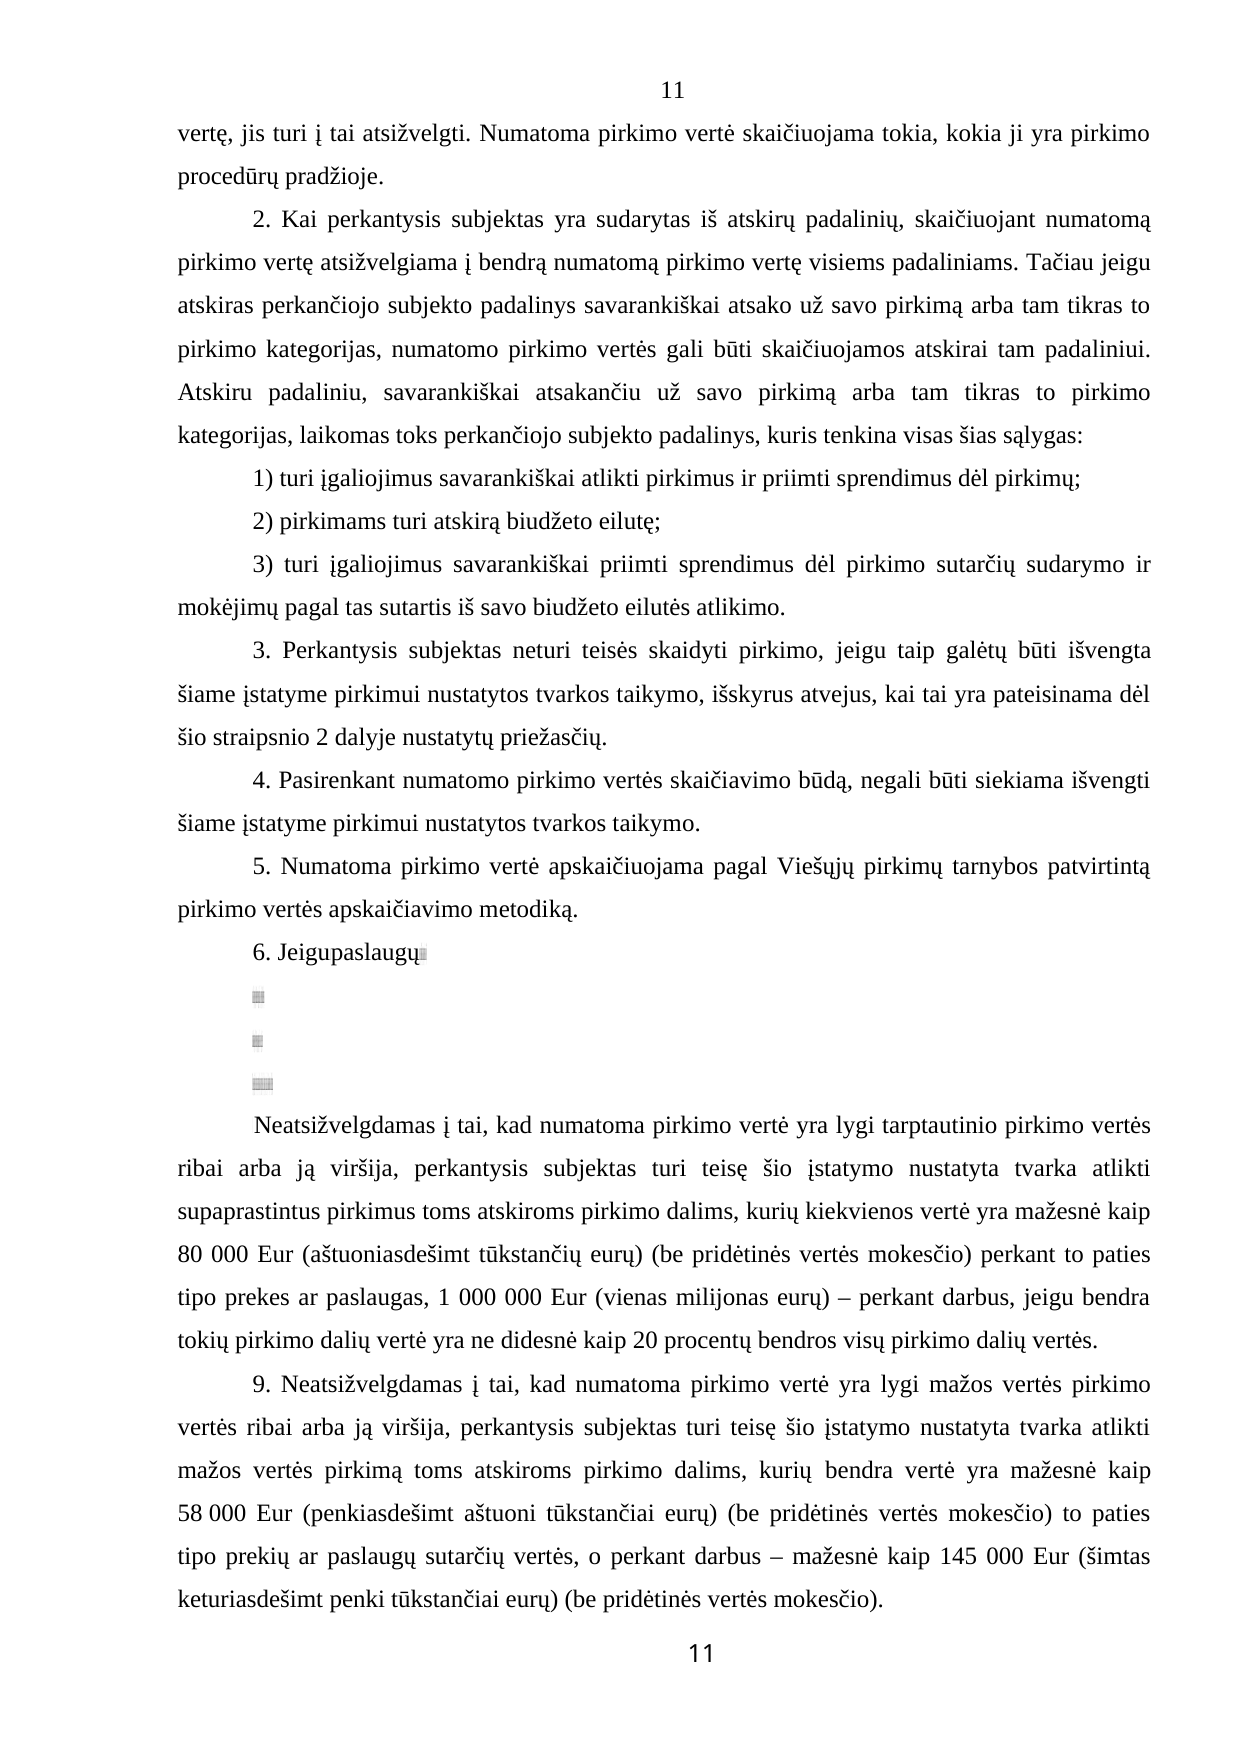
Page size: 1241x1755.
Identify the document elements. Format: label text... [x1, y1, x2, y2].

text 2) pirkimams turi atskirą biudžeto eilutę; [177, 506, 1152, 535]
text 2) sumuojama bendra numatomų to paties tipo pirkimo sutarčių, kurios bus sudaromos per 12 mėnesių nuo pirmojo prekių pristatymo ar paslaugų suteikimo arba per visus finansinius metus, jeigu jie ilgesni kaip 12 mėnesių, vertė. [177, 1024, 1152, 1052]
text 7. Jeigu darbai ar to paties tipo prekės ir paslaugos gali būti perkami sudarant atskiras pirkimo sutartis ar preliminariąsias sutartis atskiroms pirkimo dalims, apskaičiuojant numatomą pirkimo vertę atsižvelgiama į visas tokias pirkimo dalis. Kai atliekant pirkimą ketinama sudaryti pirkimo sutartį ar preliminariąją sutartį kiekvienai pirkimo daliai, vadovaujamasi tomis šio įstatymo nuostatomis, kurios taikytinos atsižvelgiant į bendrą visų pirkimo dalių vertę. [177, 1067, 1152, 1096]
text 1) turi įgaliojimus savarankiškai atlikti pirkimus ir priimti sprendimus dėl pirkimų; [177, 463, 1152, 492]
text 4. Pasirenkant numatomo pirkimo vertės skaičiavimo būdą, negali būti siekiama išvengti šiame įstatyme pirkimui nustatytos tvarkos taikymo. [177, 765, 1152, 837]
text 1) sumuojama bendra faktinė to paties tipo pirkimo sutarčių, sudarytų per pastaruosius 12 mėnesių arba finansinius metus, vertė, pakoreguota (jeigu įmanoma) atsižvelgiant į perkamo kiekio arba vertės pokyčius per 12 mėnesių nuo pradinės pirkimo sutarties sudarymo; [177, 981, 1152, 1009]
text 2. Kai perkantysis subjektas yra sudarytas iš atskirų padalinių, skaičiuojant numatomą pirkimo vertę atsižvelgiama į bendrą numatomą pirkimo vertę visiems padaliniams. Tačiau jeigu atskiras perkančiojo subjekto padalinys savarankiškai atsako už savo pirkimą arba tam tikras to pirkimo kategorijas, numatomo pirkimo vertės gali būti skaičiuojamos atskirai tam padaliniui. Atskiru padaliniu, savarankiškai atsakančiu už savo pirkimą arba tam tikras to pirkimo kategorijas, laikomas toks perkančiojo subjekto padalinys, kuris tenkina visas šias sąlygas: [177, 204, 1152, 449]
text 9. Neatsižvelgdamas į tai, kad numatoma pirkimo vertė yra lygi mažos vertės pirkimo vertės ribai arba ją viršija, perkantysis subjektas turi teisę šio įstatymo nustatyta tvarka atlikti mažos vertės pirkimą toms atskiroms pirkimo dalims, kurių bendra vertė yra mažesnė kaip 58 000 Eur (penkiasdešimt aštuoni tūkstančiai eurų) (be pridėtinės vertės mokesčio) to paties tipo prekių ar paslaugų sutarčių vertės, o perkant darbus – mažesnė kaip 145 000 Eur (šimtas keturiasdešimt penki tūkstančiai eurų) (be pridėtinės vertės mokesčio). [177, 1369, 1152, 1613]
text vertę, jis turi į tai atsižvelgti. Numatoma pirkimo vertė skaičiuojama tokia, kokia ji yra pirkimo procedūrų pradžioje. [177, 118, 1152, 190]
text 5. Numatoma pirkimo vertė apskaičiuojama pagal Viešųjų pirkimų tarnybos patvirtintą pirkimo vertės apskaičiavimo metodiką. [177, 851, 1152, 923]
text 3. Perkantysis subjektas neturi teisės skaidyti pirkimo, jeigu taip galėtų būti išvengta šiame įstatyme pirkimui nustatytos tvarkos taikymo, išskyrus atvejus, kai tai yra pateisinama dėl šio straipsnio 2 dalyje nustatytų priežasčių. [177, 636, 1152, 751]
text 8. Neatsižvelgdamas į tai, kad numatoma pirkimo vertė yra lygi tarptautinio pirkimo vertės ribai arba ją viršija, perkantysis subjektas turi teisę šio įstatymo nustatyta tvarka atlikti supaprastintus pirkimus toms atskiroms pirkimo dalims, kurių kiekvienos vertė yra mažesnė kaip 80 000 Eur (aštuoniasdešimt tūkstančių eurų) (be pridėtinės vertės mokesčio) perkant to paties tipo prekes ar paslaugas, 1 000 000 Eur (vienas milijonas eurų) – perkant darbus, jeigu bendra tokių pirkimo dalių vertė yra ne didesnė kaip 20 procentų bendros visų pirkimo dalių vertės. [177, 1110, 1152, 1354]
text 3) turi įgaliojimus savarankiškai priimti sprendimus dėl pirkimo sutarčių sudarymo ir mokėjimų pagal tas sutartis iš savo biudžeto eilutės atlikimo. [177, 549, 1152, 621]
text 6. Jeigu prekių ar paslaugų pirkimo sutartys yra reguliaraus pobūdžio arba jas numatyta per tam tikrą laikotarpį atnaujinti, numatoma pirkimo vertė skaičiuojama vienu iš šių būdų: [177, 937, 1152, 966]
